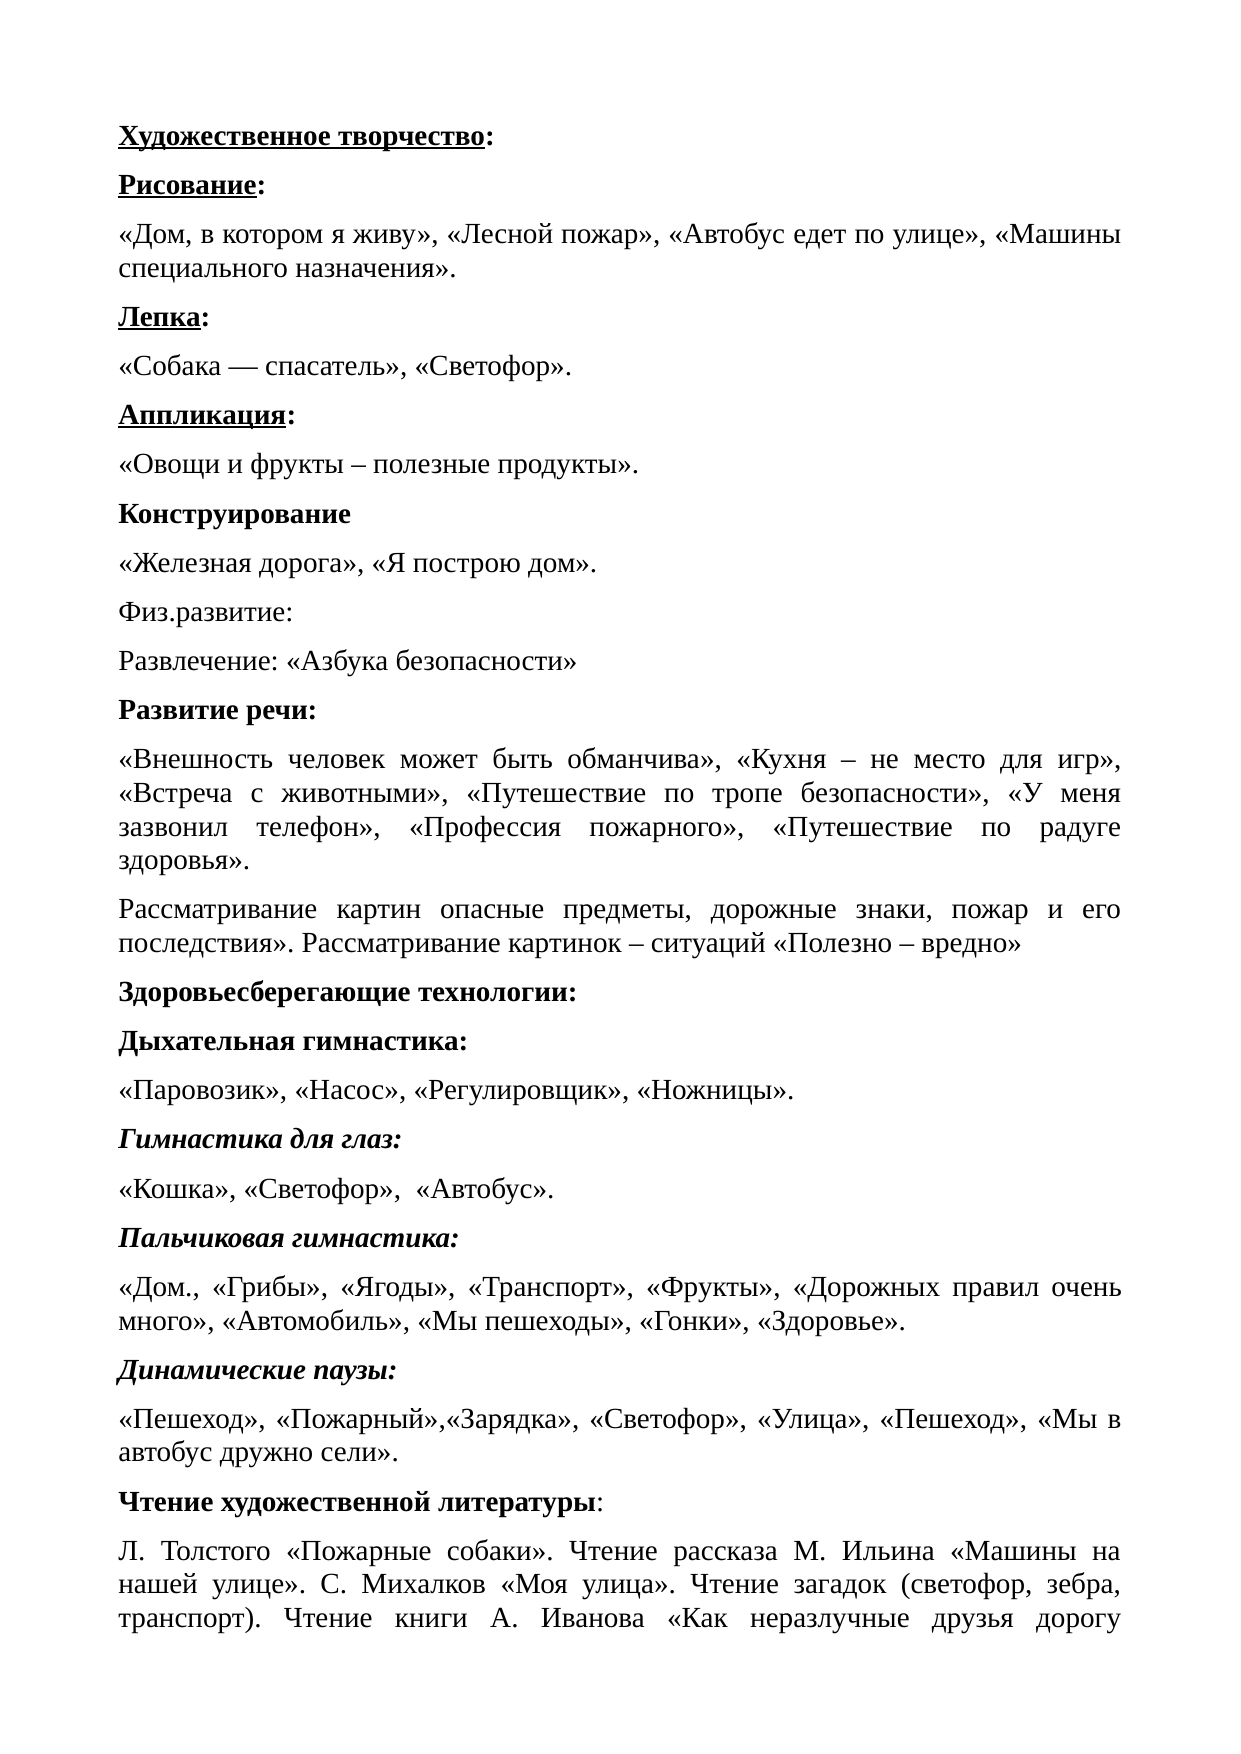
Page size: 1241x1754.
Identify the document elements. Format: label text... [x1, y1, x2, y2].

text «Дом, в котором я живу», «Лесной пожар», «Автобус едет по улице», «Машины специального назначения». [118, 216, 1122, 283]
text «Овощи и фрукты – полезные продукты». [118, 447, 1122, 480]
text «Собака — спасатель», «Светофор». [118, 348, 1122, 382]
text Развитие речи: [118, 692, 1122, 726]
text Художественное творчество: [118, 118, 1122, 152]
text Чтение художественной литературы: [118, 1484, 1122, 1517]
text «Внешность человек может быть обманчива», «Кухня – не место для игр», «Встреча с животными», «Путешествие по тропе безопасности», «У меня зазвонил телефон», «Профессия пожарного», «Путешествие по радуге здоровья». [118, 742, 1122, 876]
text Лепка: [118, 299, 1122, 333]
text Рисование: [118, 167, 1122, 201]
text Дыхательная гимнастика: [118, 1023, 1122, 1057]
text «Железная дорога», «Я построю дом». [118, 545, 1122, 578]
text «Пешеход», «Пожарный»,«Зарядка», «Светофор», «Улица», «Пешеход», «Мы в автобус дружно сели». [118, 1401, 1122, 1468]
text Рассматривание картин опасные предметы, дорожные знаки, пожар и его последствия». Рассматривание картинок – ситуаций «Полезно – вредно» [118, 891, 1122, 958]
text Л. Толстого «Пожарные собаки». Чтение рассказа М. Ильина «Машины на нашей улице». С. Михалков «Моя улица». Чтение загадок (светофор, зебра, транспорт). Чтение книги А. Иванова «Как неразлучные друзья дорогу [118, 1533, 1122, 1633]
text Здоровьесберегающие технологии: [118, 974, 1122, 1008]
text Динамические паузы: [118, 1352, 1122, 1385]
text «Кошка», «Светофор», «Автобус». [118, 1171, 1122, 1204]
text Конструирование [118, 496, 1122, 529]
text «Паровозик», «Насос», «Регулировщик», «Ножницы». [118, 1072, 1122, 1106]
text Пальчиковая гимнастика: [118, 1220, 1122, 1253]
text Развлечение: «Азбука безопасности» [118, 643, 1122, 677]
text Гимнастика для глаз: [118, 1122, 1122, 1155]
text Аппликация: [118, 397, 1122, 431]
text «Дом., «Грибы», «Ягоды», «Транспорт», «Фрукты», «Дорожных правил очень много», «Автомобиль», «Мы пешеходы», «Гонки», «Здоровье». [118, 1269, 1122, 1336]
text Физ.развитие: [118, 594, 1122, 628]
